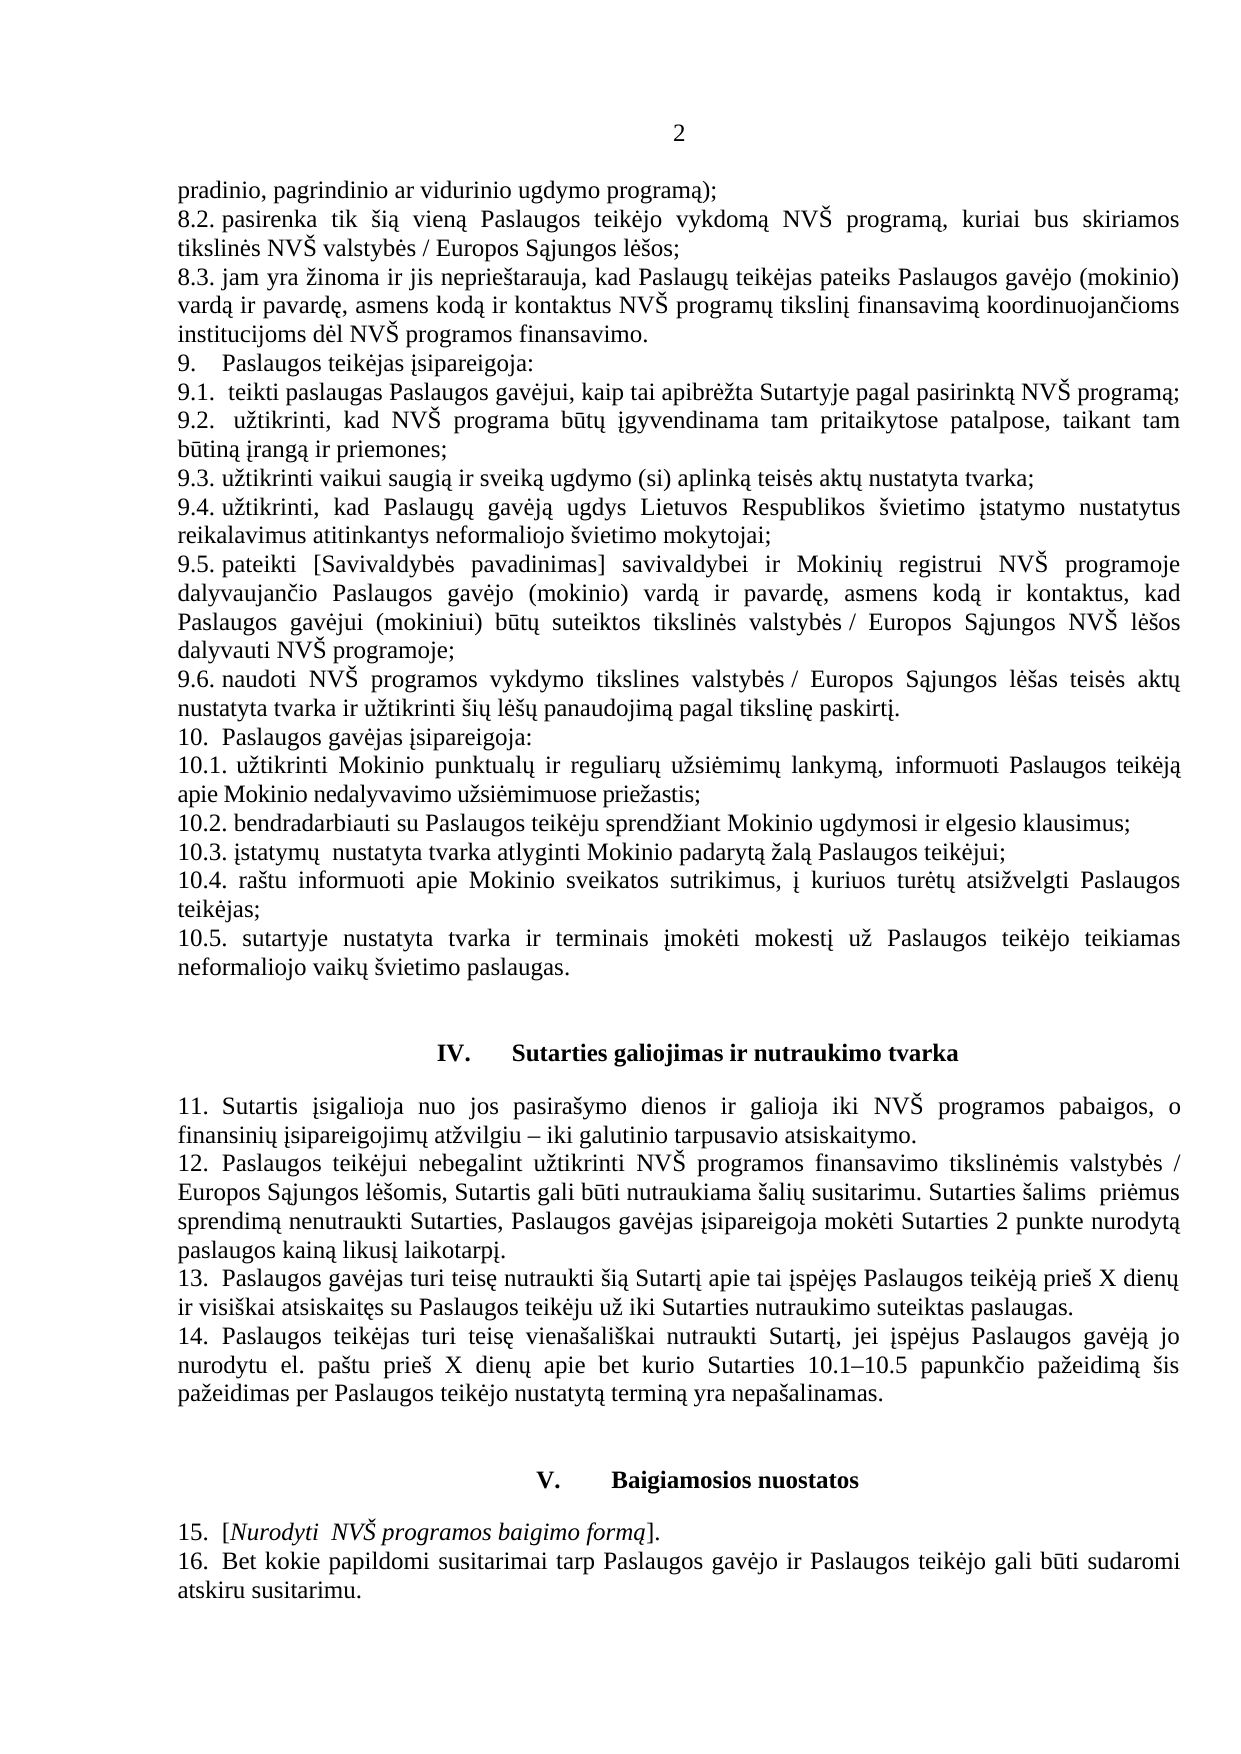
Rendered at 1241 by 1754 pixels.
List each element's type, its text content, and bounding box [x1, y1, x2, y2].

text 9.3. užtikrinti vaikui saugią ir sveiką ugdymo (si) aplinką teisės aktų nustatyta tvarka; [177, 463, 1181, 492]
text 9.1. teikti paslaugas Paslaugos gavėjui, kaip tai apibrėžta Sutartyje pagal pasirinktą NVŠ programą; [177, 377, 1181, 406]
text 13. Paslaugos gavėjas turi teisę nutraukti šią Sutartį apie tai įspėjęs Paslaugos teikėją prieš X dienų ir visiškai atsiskaitęs su Paslaugos teikėju už iki Sutarties nutraukimo suteiktas paslaugas. [177, 1263, 1181, 1321]
text 10.4. raštu informuoti apie Mokinio sveikatos sutrikimus, į kuriuos turėtų atsižvelgti Paslaugos teikėjas; [177, 866, 1181, 923]
text 9. Paslaugos teikėjas įsipareigoja: [177, 348, 1181, 377]
text 9.6. naudoti NVŠ programos vykdymo tikslines valstybės / Europos Sąjungos lėšas teisės aktų nustatyta tvarka ir užtikrinti šių lėšų panaudojimą pagal tikslinę paskirtį. [177, 664, 1181, 722]
text 9.2. užtikrinti, kad NVŠ programa būtų įgyvendinama tam pritaikytose patalpose, taikant tam būtiną įrangą ir priemones; [177, 406, 1181, 463]
text 10.1. užtikrinti Mokinio punktualų ir reguliarų užsiėmimų lankymą, informuoti Paslaugos teikėją apie Mokinio nedalyvavimo užsiėmimuose priežastis; [177, 751, 1181, 808]
text 10.2. bendradarbiauti su Paslaugos teikėju sprendžiant Mokinio ugdymosi ir elgesio klausimus; [177, 808, 1181, 837]
text 10.3. įstatymų nustatyta tvarka atlyginti Mokinio padarytą žalą Paslaugos teikėjui; [177, 837, 1181, 866]
text IV. Sutarties galiojimas ir nutraukimo tvarka [214, 1038, 1181, 1067]
text 8.3. jam yra žinoma ir jis neprieštarauja, kad Paslaugų teikėjas pateiks Paslaugos gavėjo (mokinio) vardą ir pavardę, asmens kodą ir kontaktus NVŠ programų tikslinį finansavimą koordinuojančioms institucijoms dėl NVŠ programos finansavimo. [177, 262, 1181, 348]
text 14. Paslaugos teikėjas turi teisę vienašališkai nutraukti Sutartį, jei įspėjus Paslaugos gavėją jo nurodytu el. paštu prieš X dienų apie bet kurio Sutarties 10.1–10.5 papunkčio pažeidimą šis pažeidimas per Paslaugos teikėjo nustatytą terminą yra nepašalinamas. [177, 1321, 1181, 1407]
text V. Baigiamosios nuostatos [214, 1465, 1181, 1493]
text 8.2. pasirenka tik šią vieną Paslaugos teikėjo vykdomą NVŠ programą, kuriai bus skiriamos tikslinės NVŠ valstybės / Europos Sąjungos lėšos; [177, 204, 1181, 262]
text 10. Paslaugos gavėjas įsipareigoja: [177, 722, 1181, 751]
text 9.5. pateikti [Savivaldybės pavadinimas] savivaldybei ir Mokinių registrui NVŠ programoje dalyvaujančio Paslaugos gavėjo (mokinio) vardą ir pavardę, asmens kodą ir kontaktus, kad Paslaugos gavėjui (mokiniui) būtų suteiktos tikslinės valstybės / Europos Sąjungos NVŠ lėšos dalyvauti NVŠ programoje; [177, 549, 1181, 664]
text 15. [Nurodyti NVŠ programos baigimo formą]. [177, 1517, 1181, 1546]
text 10.5. sutartyje nustatyta tvarka ir terminais įmokėti mokestį už Paslaugos teikėjo teikiamas neformaliojo vaikų švietimo paslaugas. [177, 923, 1181, 981]
text 11. Sutartis įsigalioja nuo jos pasirašymo dienos ir galioja iki NVŠ programos pabaigos, o finansinių įsipareigojimų atžvilgiu – iki galutinio tarpusavio atsiskaitymo. [177, 1091, 1181, 1148]
text 16. Bet kokie papildomi susitarimai tarp Paslaugos gavėjo ir Paslaugos teikėjo gali būti sudaromi atskiru susitarimu. [177, 1546, 1181, 1604]
text 12. Paslaugos teikėjui nebegalint užtikrinti NVŠ programos finansavimo tikslinėmis valstybės / Europos Sąjungos lėšomis, Sutartis gali būti nutraukiama šalių susitarimu. Sutarties šalims priėmus sprendimą nenutraukti Sutarties, Paslaugos gavėjas įsipareigoja mokėti Sutarties 2 punkte nurodytą paslaugos kainą likusį laikotarpį. [177, 1148, 1181, 1263]
text pradinio, pagrindinio ar vidurinio ugdymo programą); [177, 176, 1181, 204]
text 9.4. užtikrinti, kad Paslaugų gavėją ugdys Lietuvos Respublikos švietimo įstatymo nustatytus reikalavimus atitinkantys neformaliojo švietimo mokytojai; [177, 492, 1181, 549]
